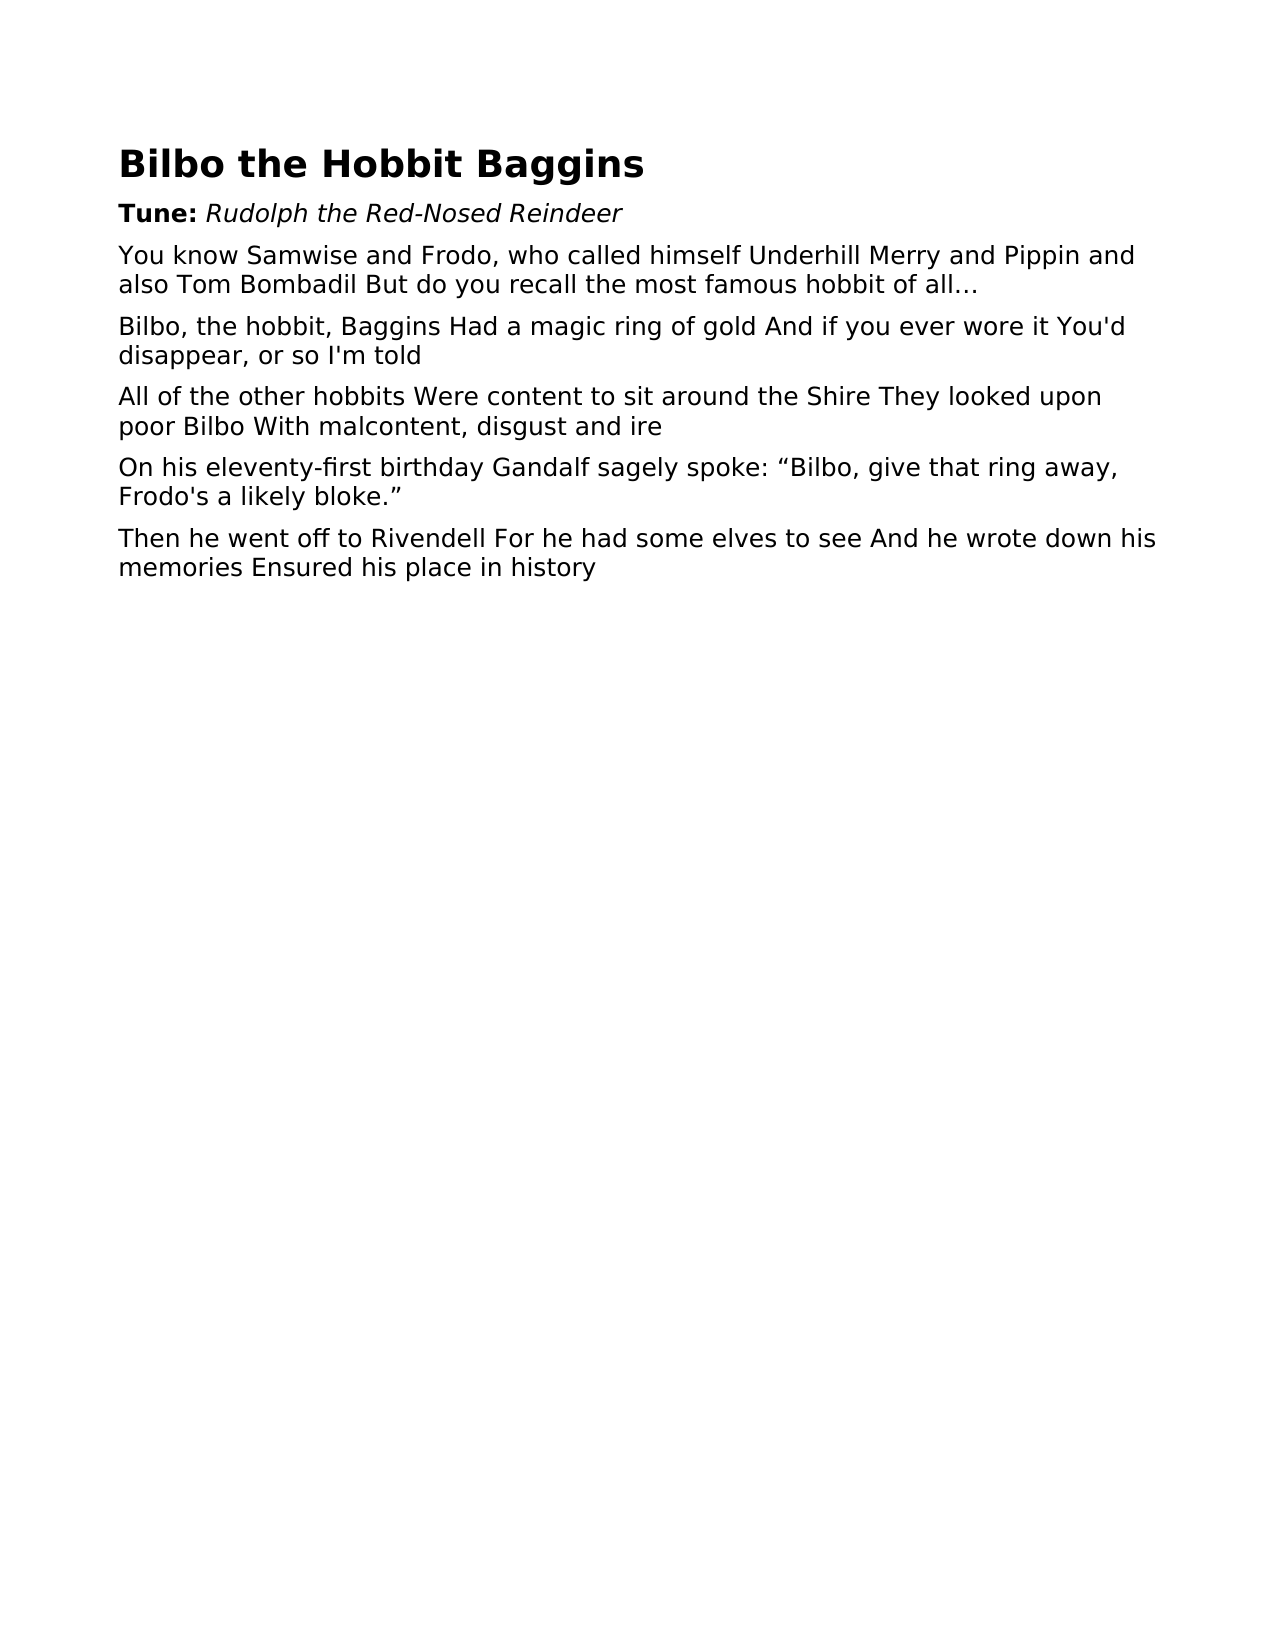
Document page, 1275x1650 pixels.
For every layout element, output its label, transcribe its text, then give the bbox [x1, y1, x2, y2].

subtitle Bilbo the Hobbit Baggins [118, 143, 1157, 187]
text You know Samwise and Frodo, who called himself Underhill Merry and Pippin and also Tom Bombadil But do you recall the most famous hobbit of all… [118, 241, 1157, 299]
text Tune: Rudolph the Red-Nosed Reindeer [118, 199, 1157, 228]
text On his eleventy-first birthday Gandalf sagely spoke: “Bilbo, give that ring away, Frodo's a likely bloke.” [118, 453, 1157, 512]
text Bilbo, the hobbit, Baggins Had a magic ring of gold And if you ever wore it You'd disappear, or so I'm told [118, 312, 1157, 370]
text Then he went off to Rivendell For he had some elves to see And he wrote down his memories Ensured his place in history [118, 524, 1157, 583]
text All of the other hobbits Were content to sit around the Shire They looked upon poor Bilbo With malcontent, disgust and ire [118, 383, 1157, 441]
